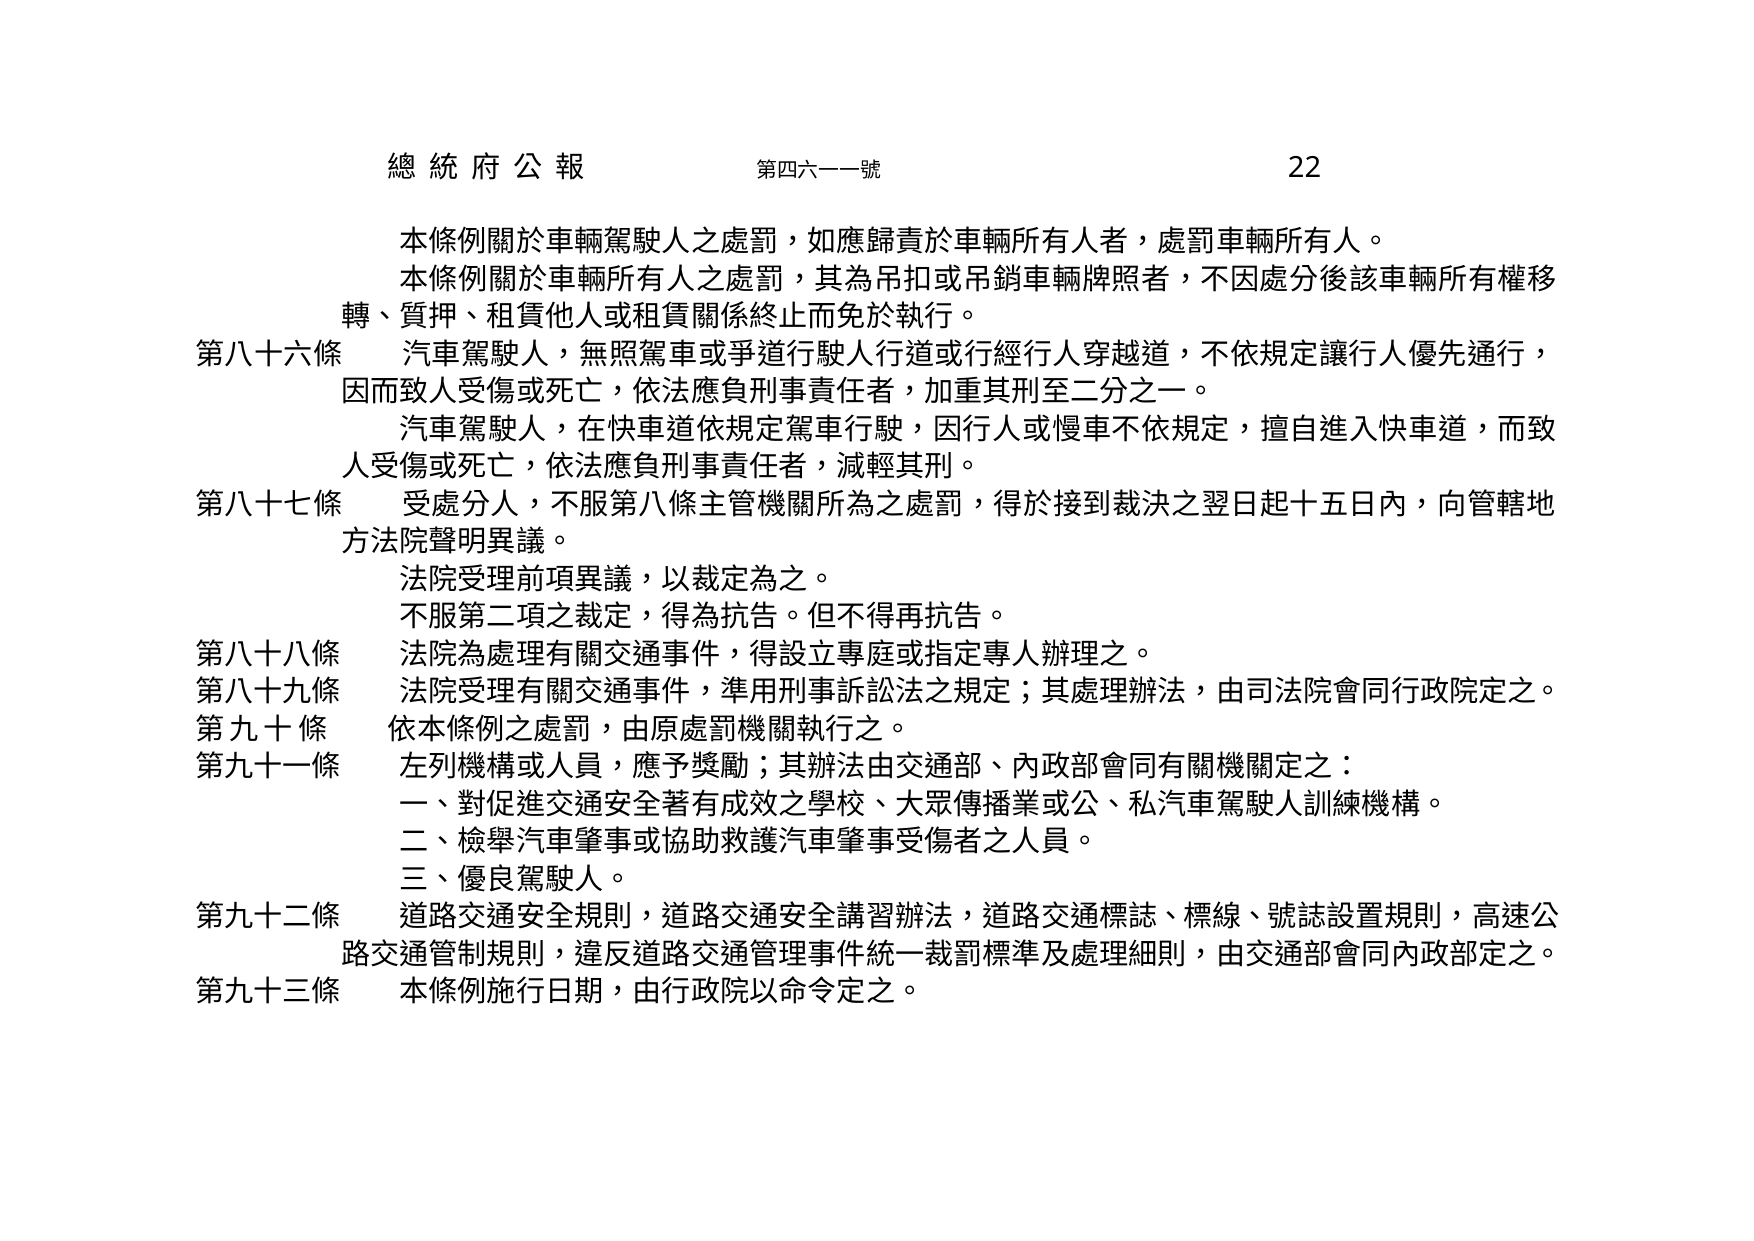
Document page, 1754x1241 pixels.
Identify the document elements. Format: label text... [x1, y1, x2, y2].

text 第八十七條 受處分人，不服第八條主管機關所為之處罰，得於接到裁決之翌日起十五日內，向管轄地方法院聲明異議。 [195, 484, 1559, 559]
text 第九十一條 左列機構或人員，應予獎勵；其辦法由交通部、內政部會同有關機關定之： [195, 747, 1559, 784]
text 第八十九條 法院受理有關交通事件，準用刑事訴訟法之規定；其處理辦法，由司法院會同行政院定之。 [195, 672, 1559, 709]
text 第八十六條 汽車駕駛人，無照駕車或爭道行駛人行道或行經行人穿越道，不依規定讓行人優先通行，因而致人受傷或死亡，依法應負刑事責任者，加重其刑至二分之一。 [195, 334, 1559, 409]
text 二、檢舉汽車肇事或協助救護汽車肇事受傷者之人員。 [399, 822, 1559, 859]
text 汽車駕駛人，在快車道依規定駕車行駛，因行人或慢車不依規定，擅自進入快車道，而致人受傷或死亡，依法應負刑事責任者，減輕其刑。 [341, 409, 1559, 484]
text 一、對促進交通安全著有成效之學校、大眾傳播業或公、私汽車駕駛人訓練機構。 [399, 784, 1559, 822]
text 不服第二項之裁定，得為抗告。但不得再抗告。 [341, 597, 1559, 634]
text 法院受理前項異議，以裁定為之。 [341, 559, 1559, 597]
text 第九十三條 本條例施行日期，由行政院以命令定之。 [195, 972, 1559, 1009]
text 第九十條 依本條例之處罰，由原處罰機關執行之。 [195, 709, 1559, 747]
text 三、優良駕駛人。 [399, 859, 1559, 897]
text 第九十二條 道路交通安全規則，道路交通安全講習辦法，道路交通標誌、標線、號誌設置規則，高速公路交通管制規則，違反道路交通管理事件統一裁罰標準及處理細則，由交通部會同內政部定之。 [195, 897, 1559, 972]
text 第八十八條 法院為處理有關交通事件，得設立專庭或指定專人辦理之。 [195, 634, 1559, 672]
text 本條例關於車輛駕駛人之處罰，如應歸責於車輛所有人者，處罰車輛所有人。 [341, 222, 1559, 259]
text 本條例關於車輛所有人之處罰，其為吊扣或吊銷車輛牌照者，不因處分後該車輛所有權移轉、質押、租賃他人或租賃關係終止而免於執行。 [341, 259, 1559, 334]
